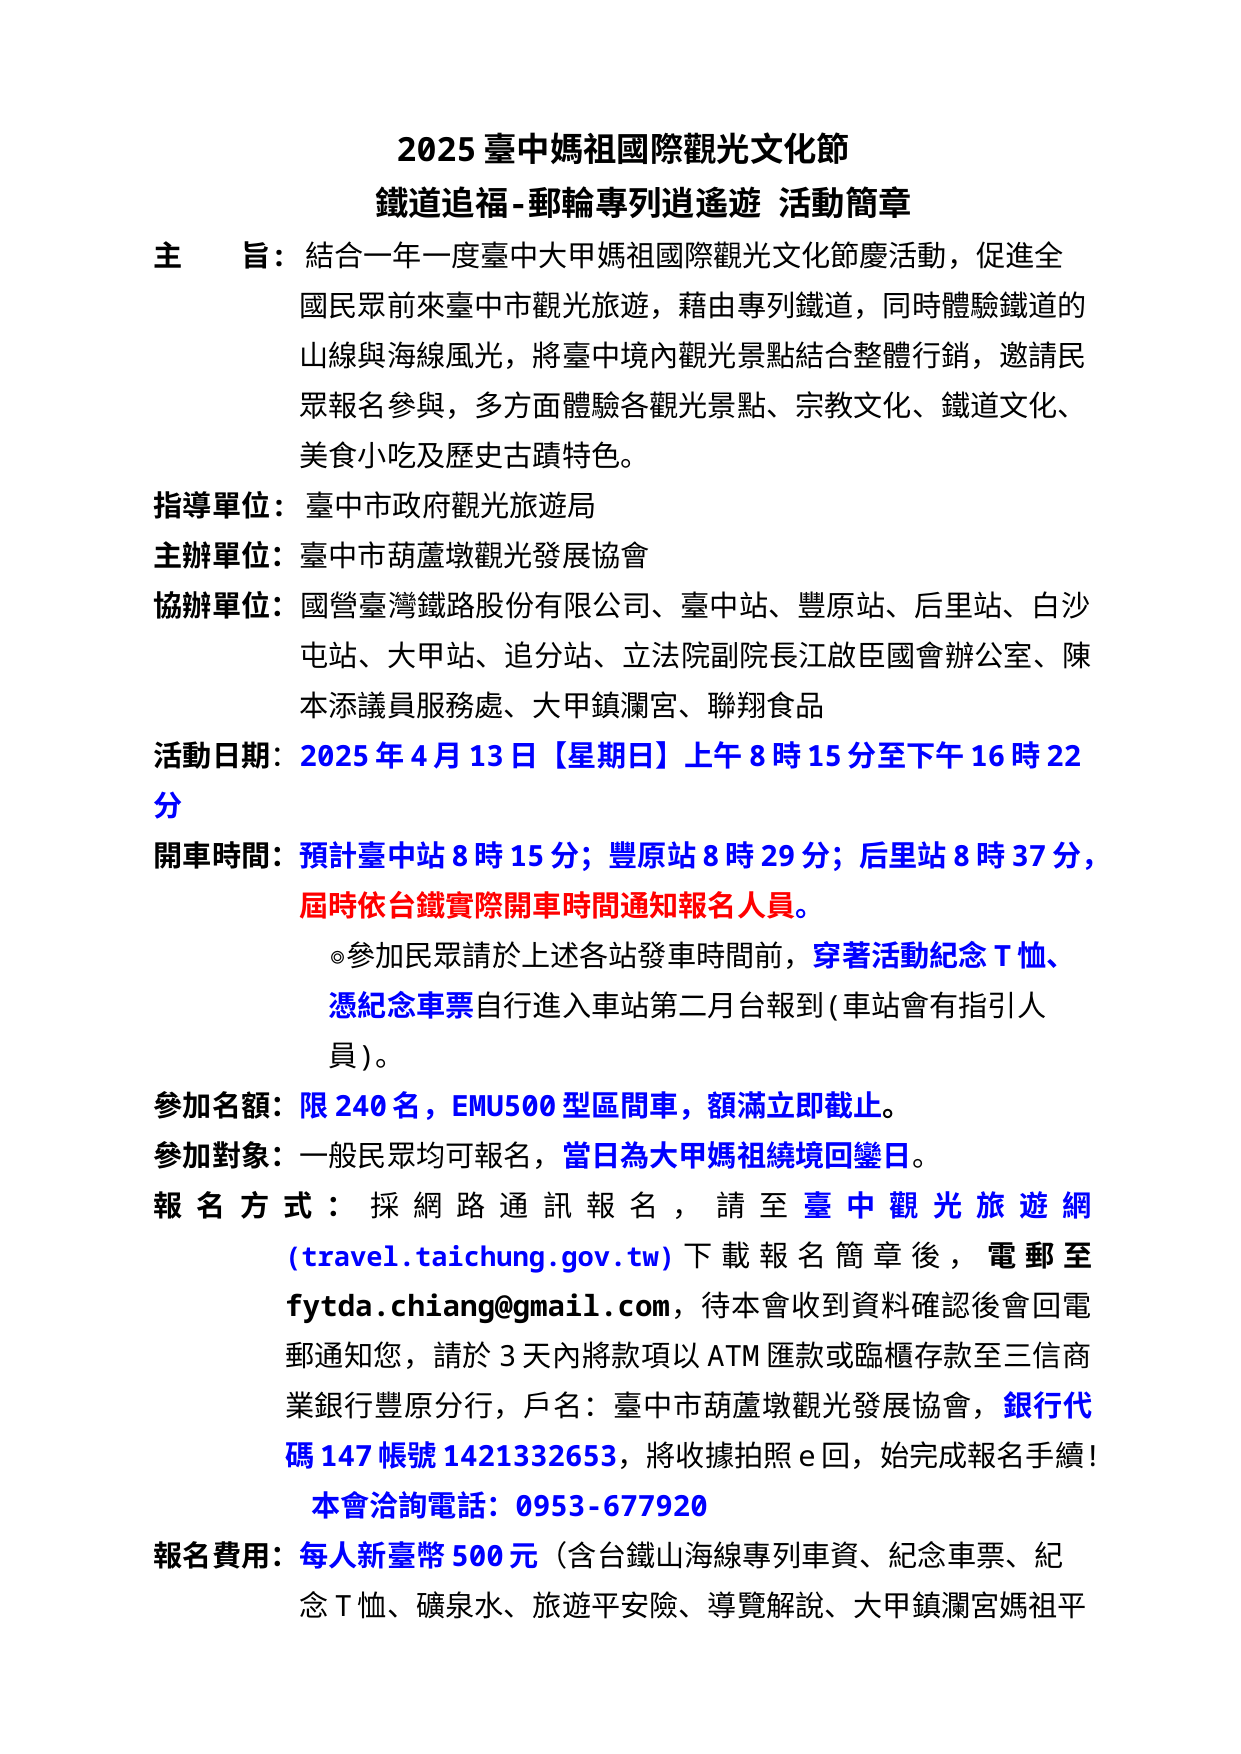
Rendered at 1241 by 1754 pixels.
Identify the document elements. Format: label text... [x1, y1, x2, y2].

text ◎參加民眾請於上述各站發車時間前，穿著活動紀念T恤、憑紀念車票自行進入車站第二月台報到(車站會有指引人員)。 [153, 926, 1092, 1076]
text 主 旨: 結合一年一度臺中大甲媽祖國際觀光文化節慶活動，促進全國民眾前來臺中市觀光旅遊，藉由專列鐵道，同時體驗鐵道的山線與海線風光，將臺中境內觀光景點結合整體行銷，邀請民眾報名參與，多方面體驗各觀光景點、宗教文化、鐵道文化、美食小吃及歷史古蹟特色。 [153, 226, 1092, 476]
text 參加對象：一般民眾均可報名，當日為大甲媽祖繞境回鑾日。 [153, 1126, 1092, 1176]
text 協辦單位：國營臺灣鐵路股份有限公司、臺中站、豐原站、后里站、白沙屯站、大甲站、追分站、立法院副院長江啟臣國會辦公室、陳本添議員服務處、大甲鎮瀾宮、聯翔食品 [153, 576, 1092, 726]
text 開車時間：預計臺中站8時15分；豐原站8時29分；后里站8時37分，屆時依台鐵實際開車時間通知報名人員。 [153, 826, 1092, 926]
text 報名費用：每人新臺幣500元（含台鐵山海線專列車資、紀念車票、紀念T恤、礦泉水、旅遊平安險、導覽解說、大甲鎮瀾宮媽祖平 [153, 1526, 1092, 1626]
text 報名方式：採網路通訊報名，請至臺中觀光旅遊網(travel.taichung.gov.tw)下載報名簡章後，電郵至fytda.chiang@gmail.com，待本會收到資料確認後會回電郵通知您，請於3天內將款項以ATM匯款或臨櫃存款至三信商業銀行豐原分行，戶名：臺中市葫蘆墩觀光發展協會，銀行代碼147帳號1421332653，將收據拍照e回，始完成報名手續! [153, 1176, 1092, 1476]
text 2025臺中媽祖國際觀光文化節 [153, 118, 1092, 172]
text 本會洽詢電話：0953-677920 [153, 1476, 1092, 1526]
text 主辦單位：臺中市葫蘆墩觀光發展協會 [153, 526, 1092, 576]
text 活動日期：2025年4月13日【星期日】上午8時15分至下午16時22分 [153, 726, 1092, 826]
text 指導單位: 臺中市政府觀光旅遊局 [153, 476, 1092, 526]
text 參加名額：限240名，EMU500型區間車，額滿立即截止。 [153, 1076, 1092, 1126]
text 鐵道追福-郵輪專列逍遙遊 活動簡章 [153, 172, 1092, 226]
